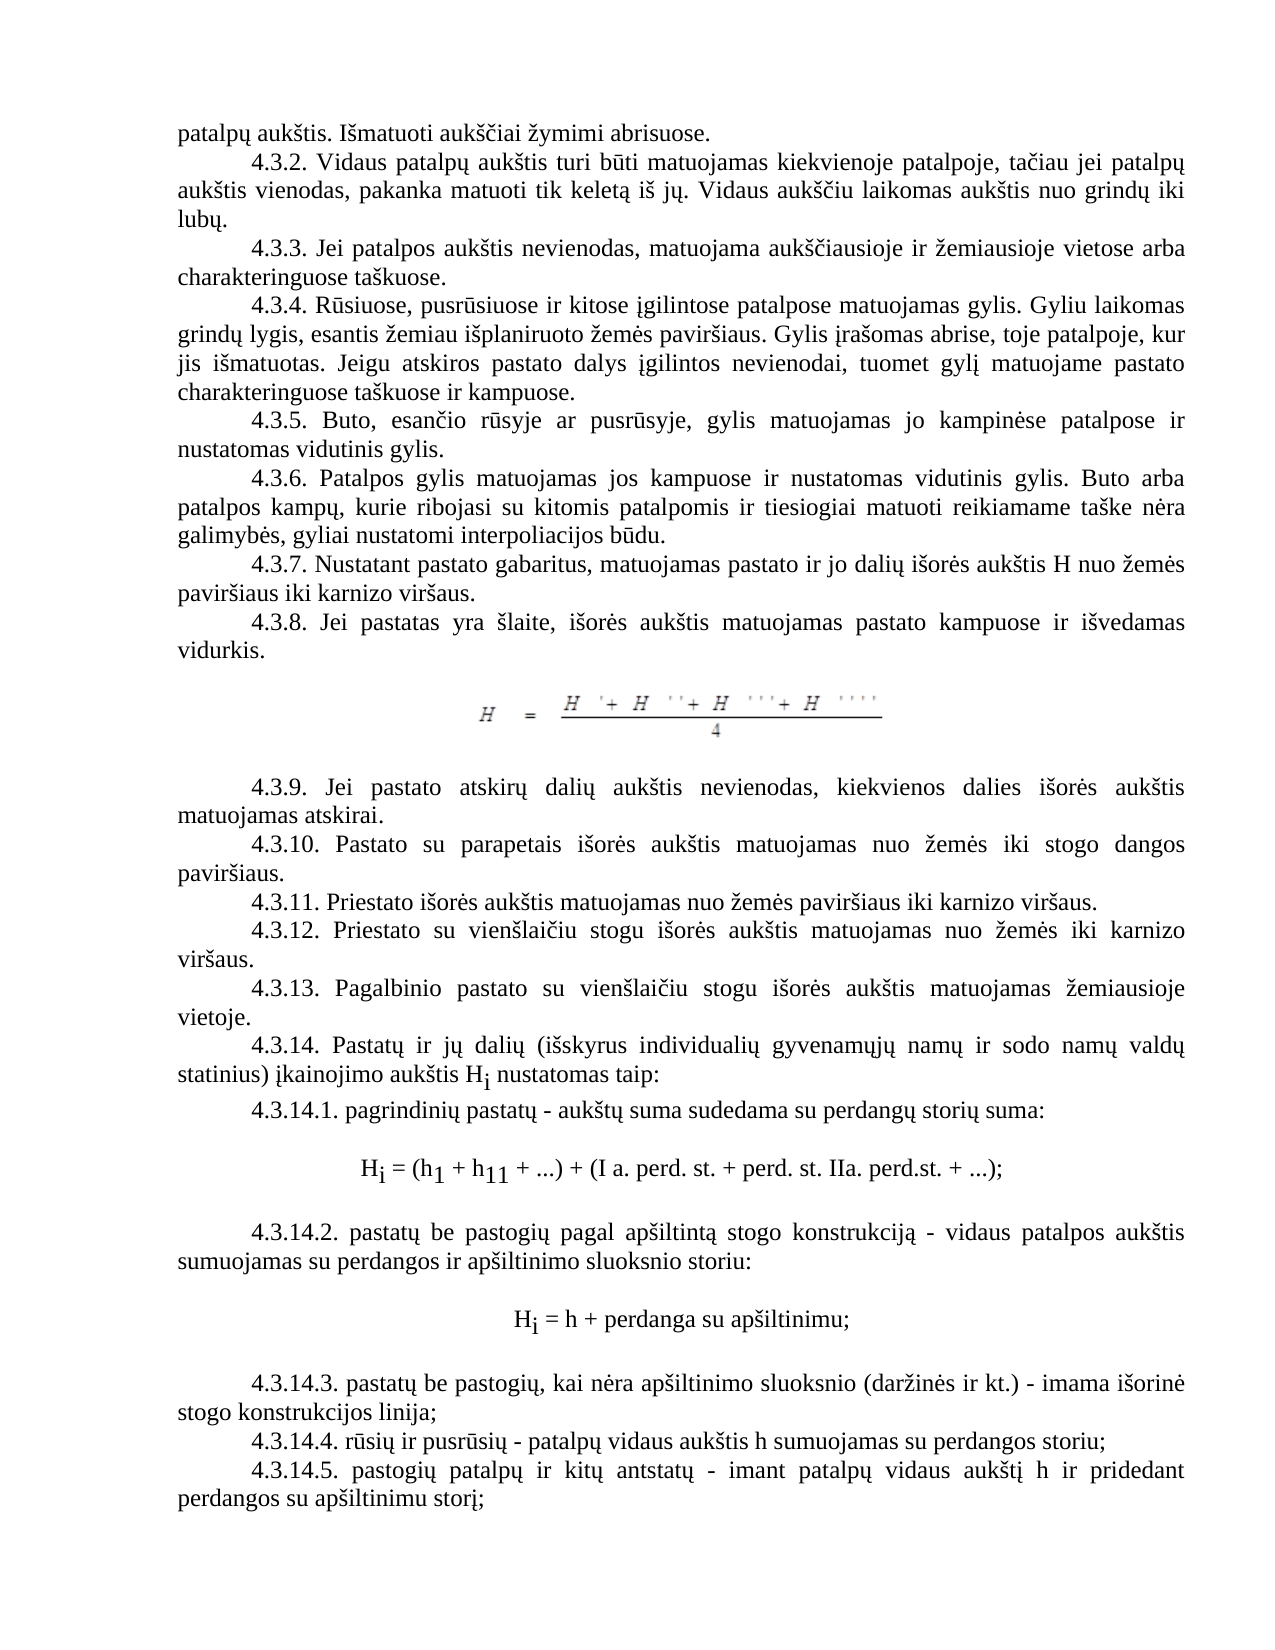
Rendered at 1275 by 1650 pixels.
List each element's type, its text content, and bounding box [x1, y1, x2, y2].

text 4.3.13. Pagalbinio pastato su vienšlaičiu stogu išorės aukštis matuojamas žemiausioje vietoje. [177, 973, 1186, 1031]
text Hi = h + perdanga su apšiltinimu; [177, 1304, 1186, 1340]
text 4.3.9. Jei pastato atskirų dalių aukštis nevienodas, kiekvienos dalies išorės aukštis matuojamas atskirai. [177, 772, 1186, 829]
text 4.3.14.2. pastatų be pastogių pagal apšiltintą stogo konstrukciją - vidaus patalpos aukštis sumuojamas su perdangos ir apšiltinimo sluoksnio storiu: [177, 1217, 1186, 1275]
text 4.3.12. Priestato su vienšlaičiu stogu išorės aukštis matuojamas nuo žemės iki karnizo viršaus. [177, 916, 1186, 973]
text 4.3.7. Nustatant pastato gabaritus, matuojamas pastato ir jo dalių išorės aukštis H nuo žemės paviršiaus iki karnizo viršaus. [177, 549, 1186, 607]
text 4.3.14.5. pastogių patalpų ir kitų antstatų - imant patalpų vidaus aukštį h ir pridedant perdangos su apšiltinimu storį; [177, 1455, 1186, 1512]
text 4.3.6. Patalpos gylis matuojamas jos kampuose ir nustatomas vidutinis gylis. Buto arba patalpos kampų, kurie ribojasi su kitomis patalpomis ir tiesiogiai matuoti reikiamame taške nėra galimybės, gyliai nustatomi interpoliacijos būdu. [177, 463, 1186, 549]
text patalpų aukštis. Išmatuoti aukščiai žymimi abrisuose. [177, 118, 1186, 147]
text 4.3.14. Pastatų ir jų dalių (išskyrus individualių gyvenamųjų namų ir sodo namų valdų statinius) įkainojimo aukštis Hi nustatomas taip: [177, 1031, 1186, 1095]
text 4.3.8. Jei pastatas yra šlaite, išorės aukštis matuojamas pastato kampuose ir išvedamas vidurkis. [177, 607, 1186, 664]
text Hi = (h1 + h11 + ...) + (I a. perd. st. + perd. st. IIa. perd.st. + ...); [177, 1153, 1186, 1189]
text 4.3.14.4. rūsių ir pusrūsių - patalpų vidaus aukštis h sumuojamas su perdangos storiu; [177, 1426, 1186, 1455]
text 4.3.14.3. pastatų be pastogių, kai nėra apšiltinimo sluoksnio (daržinės ir kt.) - imama išorinė stogo konstrukcijos linija; [177, 1368, 1186, 1426]
text 4.3.5. Buto, esančio rūsyje ar pusrūsyje, gylis matuojamas jo kampinėse patalpose ir nustatomas vidutinis gylis. [177, 406, 1186, 463]
text 4.3.3. Jei patalpos aukštis nevienodas, matuojama aukščiausioje ir žemiausioje vietose arba charakteringuose taškuose. [177, 233, 1186, 291]
text 4.3.4. Rūsiuose, pusrūsiuose ir kitose įgilintose patalpose matuojamas gylis. Gyliu laikomas grindų lygis, esantis žemiau išplaniruoto žemės paviršiaus. Gylis įrašomas abrise, toje patalpoje, kur jis išmatuotas. Jeigu atskiros pastato dalys įgilintos nevienodai, tuomet gylį matuojame pastato charakteringuose taškuose ir kampuose. [177, 291, 1186, 406]
text 4.3.11. Priestato išorės aukštis matuojamas nuo žemės paviršiaus iki karnizo viršaus. [177, 887, 1186, 916]
text 4.3.10. Pastato su parapetais išorės aukštis matuojamas nuo žemės iki stogo dangos paviršiaus. [177, 829, 1186, 887]
text 4.3.2. Vidaus patalpų aukštis turi būti matuojamas kiekvienoje patalpoje, tačiau jei patalpų aukštis vienodas, pakanka matuoti tik keletą iš jų. Vidaus aukščiu laikomas aukštis nuo grindų iki lubų. [177, 147, 1186, 233]
text 4.3.14.1. pagrindinių pastatų - aukštų suma sudedama su perdangų storių suma: [177, 1095, 1186, 1124]
